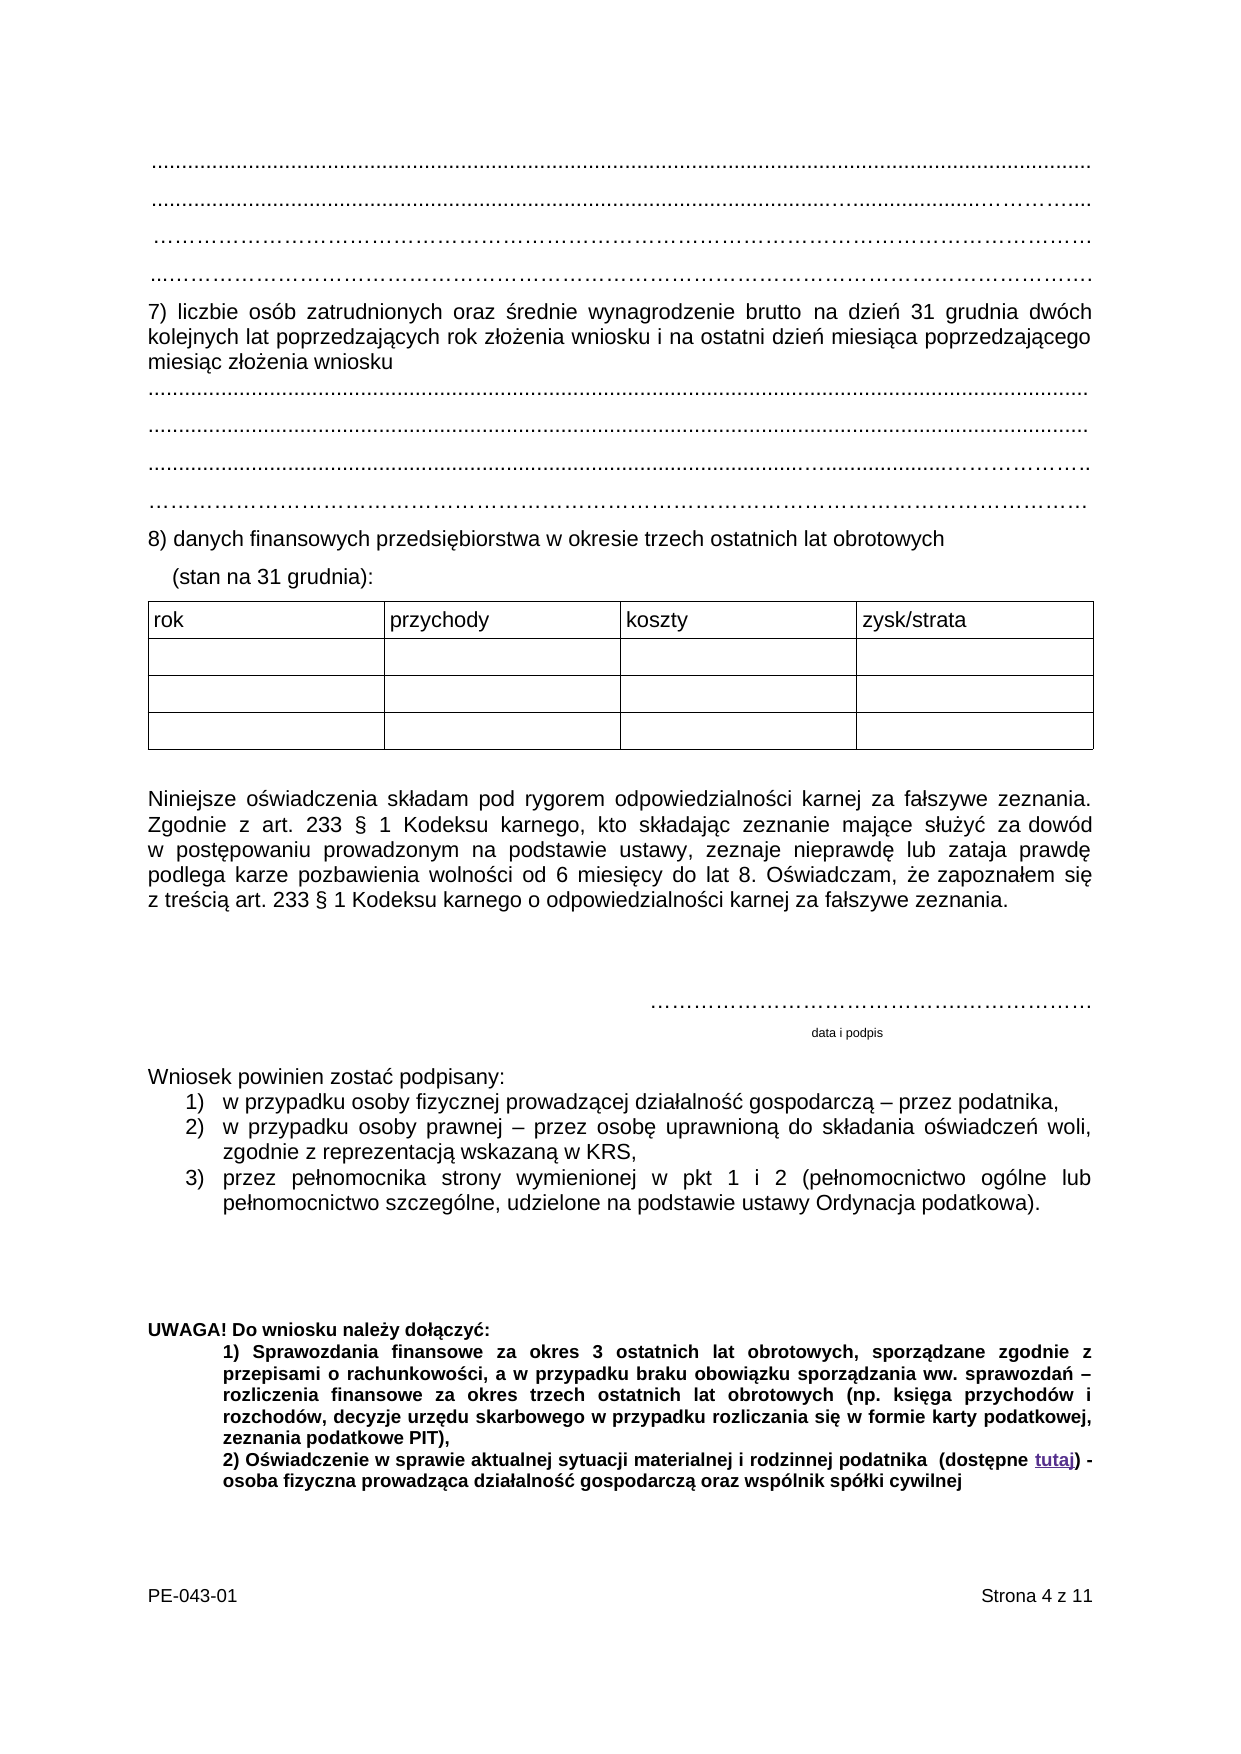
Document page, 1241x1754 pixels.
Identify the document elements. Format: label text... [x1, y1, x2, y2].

table_cell [621, 639, 856, 675]
table_cell [857, 713, 1093, 748]
table_cell [621, 713, 856, 748]
list 1) Sprawozdania finansowe za okres 3 ostatnich lat obrotowych, sporządzane zgodnie z przepisami o rachunkowości, a w przypadku braku obowiązku sporządzania ww. sprawozdań – rozliczenia finansowe za okres trzech ostatnich lat obrotowych (np. księga przychodów i rozchodów, decyzje urzędu skarbowego w przypadku rozliczania się w formie karty podatkowej, zeznania podatkowe PIT), [185, 1341, 1093, 1448]
text 8) danych finansowych przedsiębiorstwa w okresie trzech ostatnich lat obrotowych [148, 526, 1093, 551]
text data i podpis [738, 1026, 1093, 1051]
table_cell [149, 639, 384, 675]
list 2) Oświadczenie w sprawie aktualnej sytuacji materialnej i rodzinnej podatnika (dostępne tutaj) - osoba fizyczna prowadząca działalność gospodarczą oraz wspólnik spółki cywilnej [185, 1448, 1093, 1492]
table_cell [149, 713, 384, 748]
table_cell [857, 639, 1093, 675]
text ………………………………………………………………………………………………………………… [148, 488, 1093, 513]
text UWAGA! Do wniosku należy dołączyć: [148, 1319, 1093, 1341]
text …………………………………….……………… [148, 988, 1093, 1013]
table_header przychody [385, 602, 620, 638]
table_cell [385, 676, 620, 712]
table_cell [385, 713, 620, 748]
table_header rok [149, 602, 384, 638]
table_cell [857, 676, 1093, 712]
table_header koszty [621, 602, 856, 638]
table_cell [149, 676, 384, 712]
text (stan na 31 grudnia): [148, 563, 1093, 589]
text ..................................................................................................................................................................................................................................................................................................................................................................................................................................…....................……………….. [148, 374, 1093, 475]
text Niniejsze oświadczenia składam pod rygorem odpowiedzialności karnej za fałszywe zeznania. Zgodnie z art. 233 § 1 Kodeksu karnego, kto składając zeznanie mające służyć za dowód w postępowaniu prowadzonym na podstawie ustawy, zeznaje nieprawdę lub zataja prawdę podlega karze pozbawienia wolności od 6 miesięcy do lat 8. Oświadczam, że zapoznałem się z treścią art. 233 § 1 Kodeksu karnego o odpowiedzialności karnej za fałszywe zeznania. [148, 786, 1093, 912]
text ...………………………………………………………………………………………………………………. [148, 261, 1093, 286]
table_cell [621, 676, 856, 712]
table_header zysk/strata [857, 602, 1093, 638]
text Wniosek powinien zostać podpisany: [148, 1064, 1093, 1089]
text ...........................................................................................................................................................................................................................................................................….....................…………....………………………………………………………………………………………………………………… [148, 148, 1093, 248]
text 7) liczbie osób zatrudnionych oraz średnie wynagrodzenie brutto na dzień 31 grudnia dwóch kolejnych lat poprzedzających rok złożenia wniosku i na ostatni dzień miesiąca poprzedzającego miesiąc złożenia wniosku [148, 299, 1093, 374]
list przez pełnomocnika strony wymienionej w pkt 1 i 2 (pełnomocnictwo ogólne lub pełnomocnictwo szczególne, udzielone na podstawie ustawy Ordynacja podatkowa). [185, 1164, 1093, 1215]
list w przypadku osoby fizycznej prowadzącej działalność gospodarczą – przez podatnika, [185, 1089, 1093, 1114]
list w przypadku osoby prawnej – przez osobę uprawnioną do składania oświadczeń woli, zgodnie z reprezentacją wskazaną w KRS, [185, 1114, 1093, 1164]
table_cell [385, 639, 620, 675]
